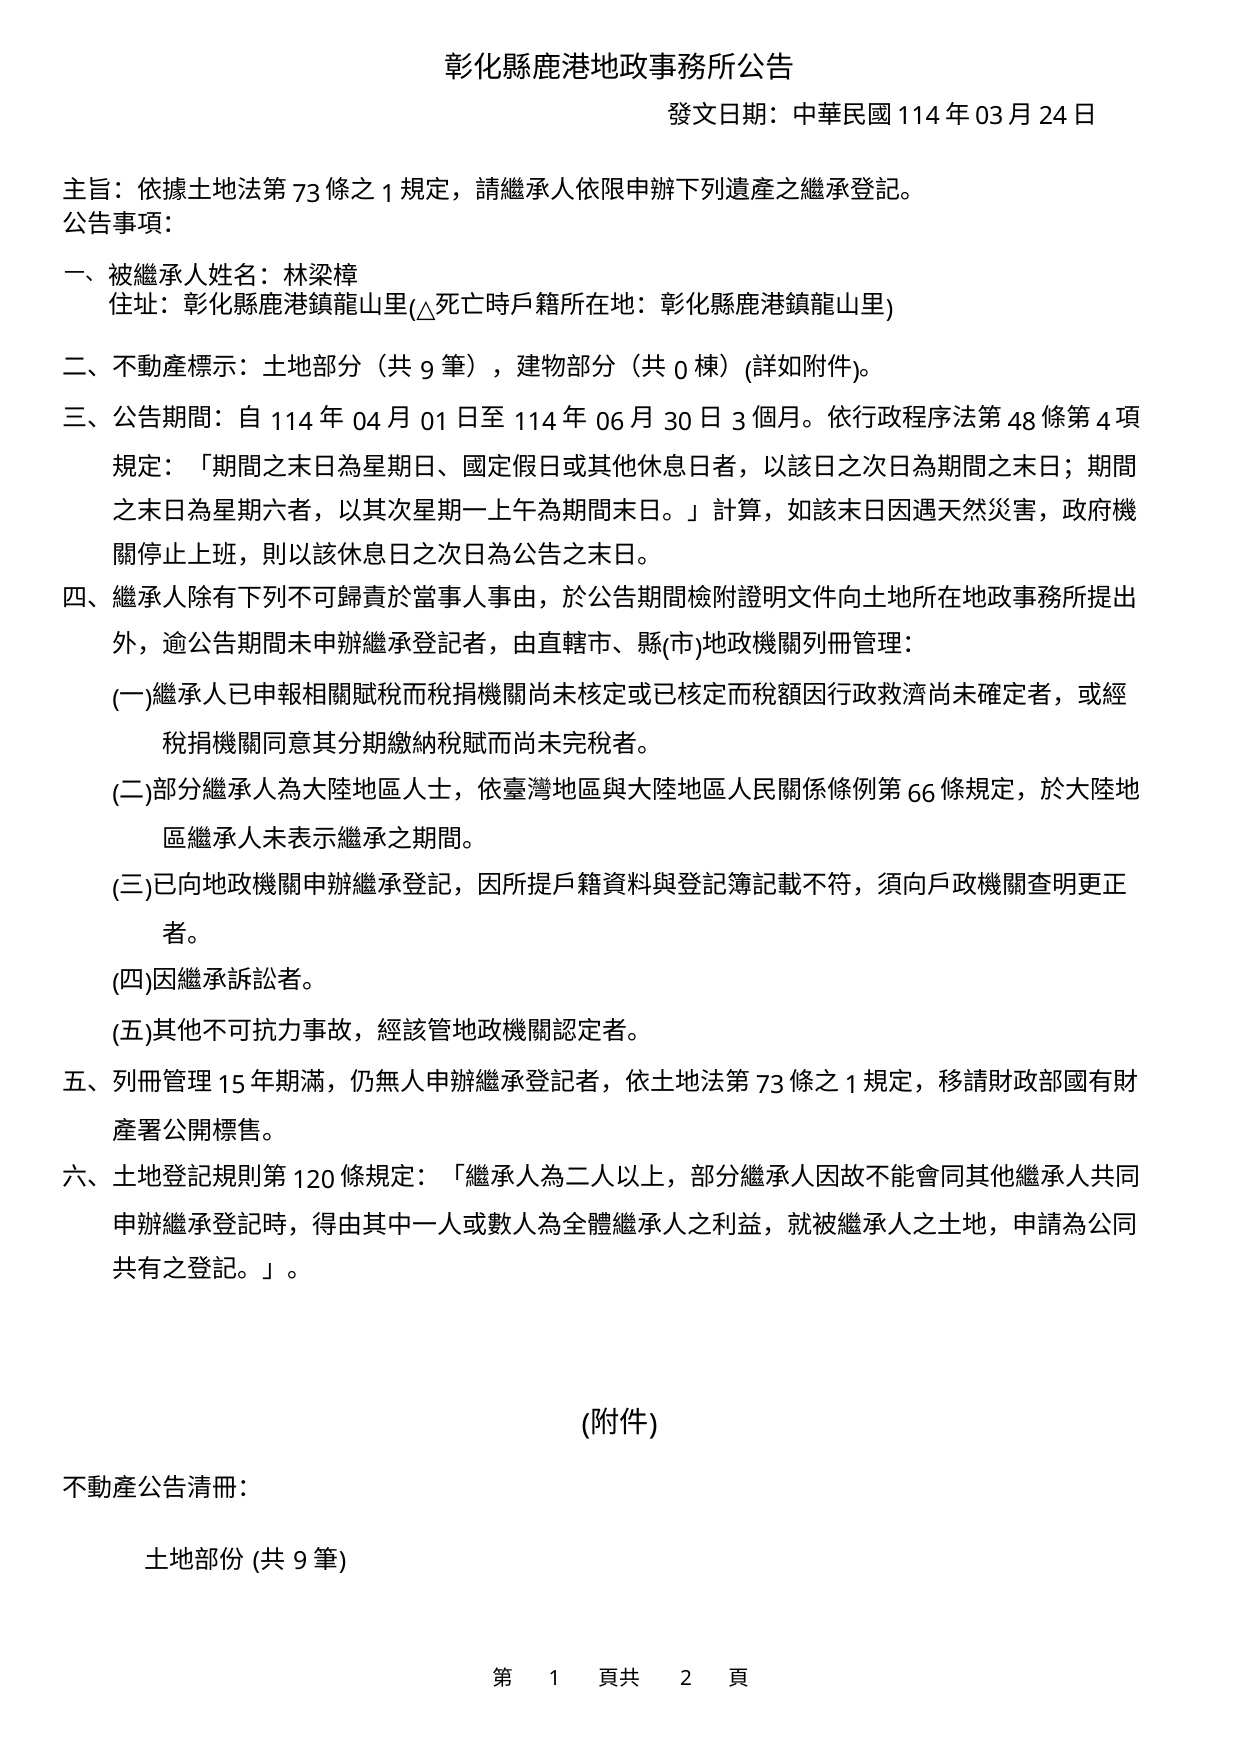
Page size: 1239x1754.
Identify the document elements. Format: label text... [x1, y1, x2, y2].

table_cell 被繼承人姓名：林梁樟 住址：彰化縣鹿港鎮龍山里(△死亡時戶籍所在地：彰化縣鹿港鎮龍山里) [109, 261, 1177, 353]
table_cell [62, 1598, 109, 1657]
table_header [653, 0, 667, 41]
table_cell 彰化縣鹿港地政事務所公告 [62, 41, 1177, 94]
table_cell [653, 1352, 667, 1392]
table_cell [62, 135, 109, 176]
table_cell [62, 1352, 109, 1392]
table_cell [759, 135, 1177, 176]
table_cell [523, 95, 585, 135]
table_header [667, 0, 718, 41]
table_cell [0, 312, 62, 353]
table_cell [585, 95, 653, 135]
table_cell [109, 95, 482, 135]
table_cell [1177, 1392, 1239, 1453]
table_cell [483, 1598, 523, 1657]
table_header [1177, 0, 1239, 41]
table_cell [1177, 1598, 1239, 1657]
table_cell [585, 1598, 653, 1657]
table_cell [0, 95, 62, 135]
table_cell [109, 135, 482, 176]
table_cell [1177, 41, 1239, 94]
table_cell [653, 135, 667, 176]
table_header [62, 0, 109, 41]
table_cell (附件) [62, 1392, 1177, 1453]
table_cell [759, 1352, 1177, 1392]
table_cell [0, 1352, 62, 1392]
table_cell 第 [483, 1658, 523, 1698]
table_cell [483, 1352, 523, 1392]
table_cell [667, 1352, 718, 1392]
table_cell [0, 1658, 62, 1698]
table_cell [1177, 353, 1239, 1352]
table_cell [523, 1352, 585, 1392]
table_cell [718, 1352, 759, 1392]
table_cell 頁 [718, 1658, 759, 1698]
table_cell [523, 1598, 585, 1657]
table_cell [759, 1598, 1177, 1657]
table_cell [109, 1598, 482, 1657]
table_header [585, 0, 653, 41]
table_cell [718, 1598, 759, 1657]
table_cell [0, 135, 62, 176]
table_cell [0, 1526, 62, 1597]
table_cell [718, 135, 759, 176]
table_cell 發文日期：中華民國114年03月24日 [667, 95, 1177, 135]
table_header [483, 0, 523, 41]
table_cell 1 [523, 1658, 585, 1698]
table_cell [0, 1454, 62, 1526]
table_cell [0, 41, 62, 94]
table_cell [653, 95, 667, 135]
table_cell [483, 135, 523, 176]
table_cell [523, 135, 585, 176]
table_cell [653, 1598, 667, 1657]
table_cell [1177, 1352, 1239, 1392]
table_cell [62, 95, 109, 135]
table_cell [0, 176, 62, 216]
table_cell 一、 [62, 261, 109, 312]
table_cell 2 [653, 1658, 718, 1698]
table_cell [0, 1598, 62, 1657]
table_cell [1177, 312, 1239, 353]
table_cell [759, 1658, 1177, 1698]
table_cell 主旨：依據土地法第73條之1規定，請繼承人依限申辦下列遺產之繼承登記。 公告事項： [62, 176, 1177, 261]
table_header [0, 0, 62, 41]
table_cell [109, 1658, 482, 1698]
table_cell [1177, 261, 1239, 312]
table_header [759, 0, 1177, 41]
table_cell [0, 261, 62, 312]
table_header [109, 0, 482, 41]
table_cell [0, 353, 62, 1352]
table_cell [1177, 1658, 1239, 1698]
table_header [718, 0, 759, 41]
table_cell [667, 1598, 718, 1657]
table_header [523, 0, 585, 41]
table_cell 土地部份 (共 9 筆) [62, 1526, 1177, 1597]
table_cell [585, 135, 653, 176]
table_cell [1177, 216, 1239, 261]
table_cell [1177, 176, 1239, 216]
table_cell [62, 1658, 109, 1698]
table_cell [0, 216, 62, 261]
table_cell [109, 1352, 482, 1392]
table_cell [585, 1352, 653, 1392]
table_cell [1177, 95, 1239, 135]
table_cell 頁共 [585, 1658, 653, 1698]
table_cell [0, 1392, 62, 1453]
table_cell [483, 95, 523, 135]
table_cell 二、不動產標示：土地部分（共 9 筆），建物部分（共 0 棟）(詳如附件)。 三、公告期間：自 114 年 04 月 01 日至 114 年 06 月 30 日 3 個月。依行政程序法第48條第4項 規定：「期間之末日為星期日、國定假日或其他休息日者，以該日之次日為期間之末日；期間 之末日為星期六者，以其次星期一上午為期間末日。」計算，如該末日因遇天然災害，政府機 關停止上班，則以該休息日之次日為公告之末日。 四、繼承人除有下列不可歸責於當事人事由，於公告期間檢附證明文件向土地所在地政事務所提出 外，逾公告期間未申辦繼承登記者，由直轄市、縣(市)地政機關列冊管理： (一)繼承人已申報相關賦稅而稅捐機關尚未核定或已核定而稅額因行政救濟尚未確定者，或經 稅捐機關同意其分期繳納稅賦而尚未完稅者。 (二)部分繼承人為大陸地區人士，依臺灣地區與大陸地區人民關係條例第66條規定，於大陸地 區繼承人未表示繼承之期間。 (三)已向地政機關申辦繼承登記，因所提戶籍資料與登記簿記載不符，須向戶政機關查明更正 者。 (四)因繼承訴訟者。 (五)其他不可抗力事故，經該管地政機關認定者。 五、列冊管理15年期滿，仍無人申辦繼承登記者，依土地法第73條之1規定，移請財政部國有財 產署公開標售。 六、土地登記規則第120條規定：「繼承人為二人以上，部分繼承人因故不能會同其他繼承人共同 申辦繼承登記時，得由其中一人或數人為全體繼承人之利益，就被繼承人之土地，申請為公同 共有之登記。」。 [62, 353, 1177, 1352]
table_cell [1177, 1454, 1239, 1526]
table_cell [1177, 1526, 1239, 1597]
table_cell [62, 312, 109, 353]
table_cell [667, 135, 718, 176]
table_cell [1177, 135, 1239, 176]
table_cell 不動產公告清冊： [62, 1454, 1177, 1526]
